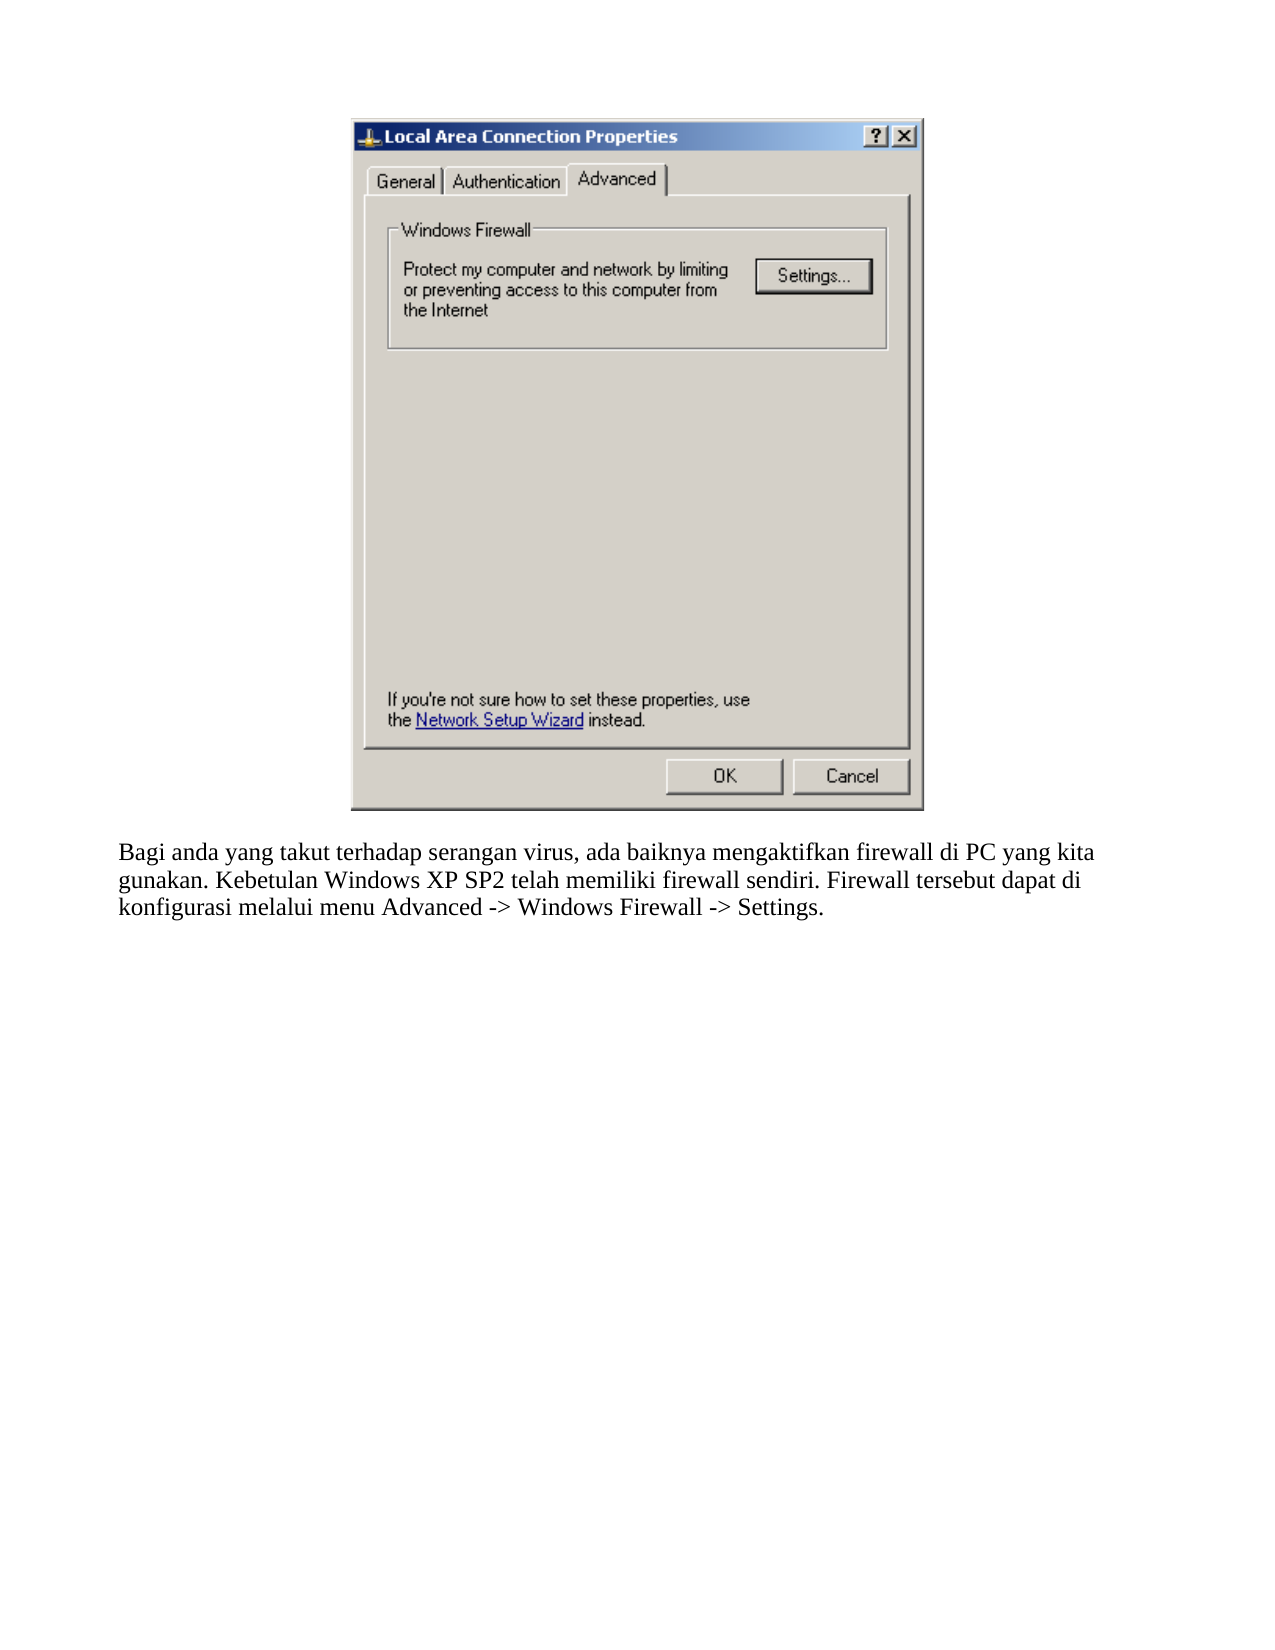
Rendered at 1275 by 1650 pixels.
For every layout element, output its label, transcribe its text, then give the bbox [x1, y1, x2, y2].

text Bagi anda yang takut terhadap serangan virus, ada baiknya mengaktifkan firewall di PC yang kita gunakan. Kebetulan Windows XP SP2 telah memiliki firewall sendiri. Firewall tersebut dapat di konfigurasi melalui menu Advanced -> Windows Firewall -> Settings. [118, 838, 1157, 921]
picture [350, 118, 925, 811]
